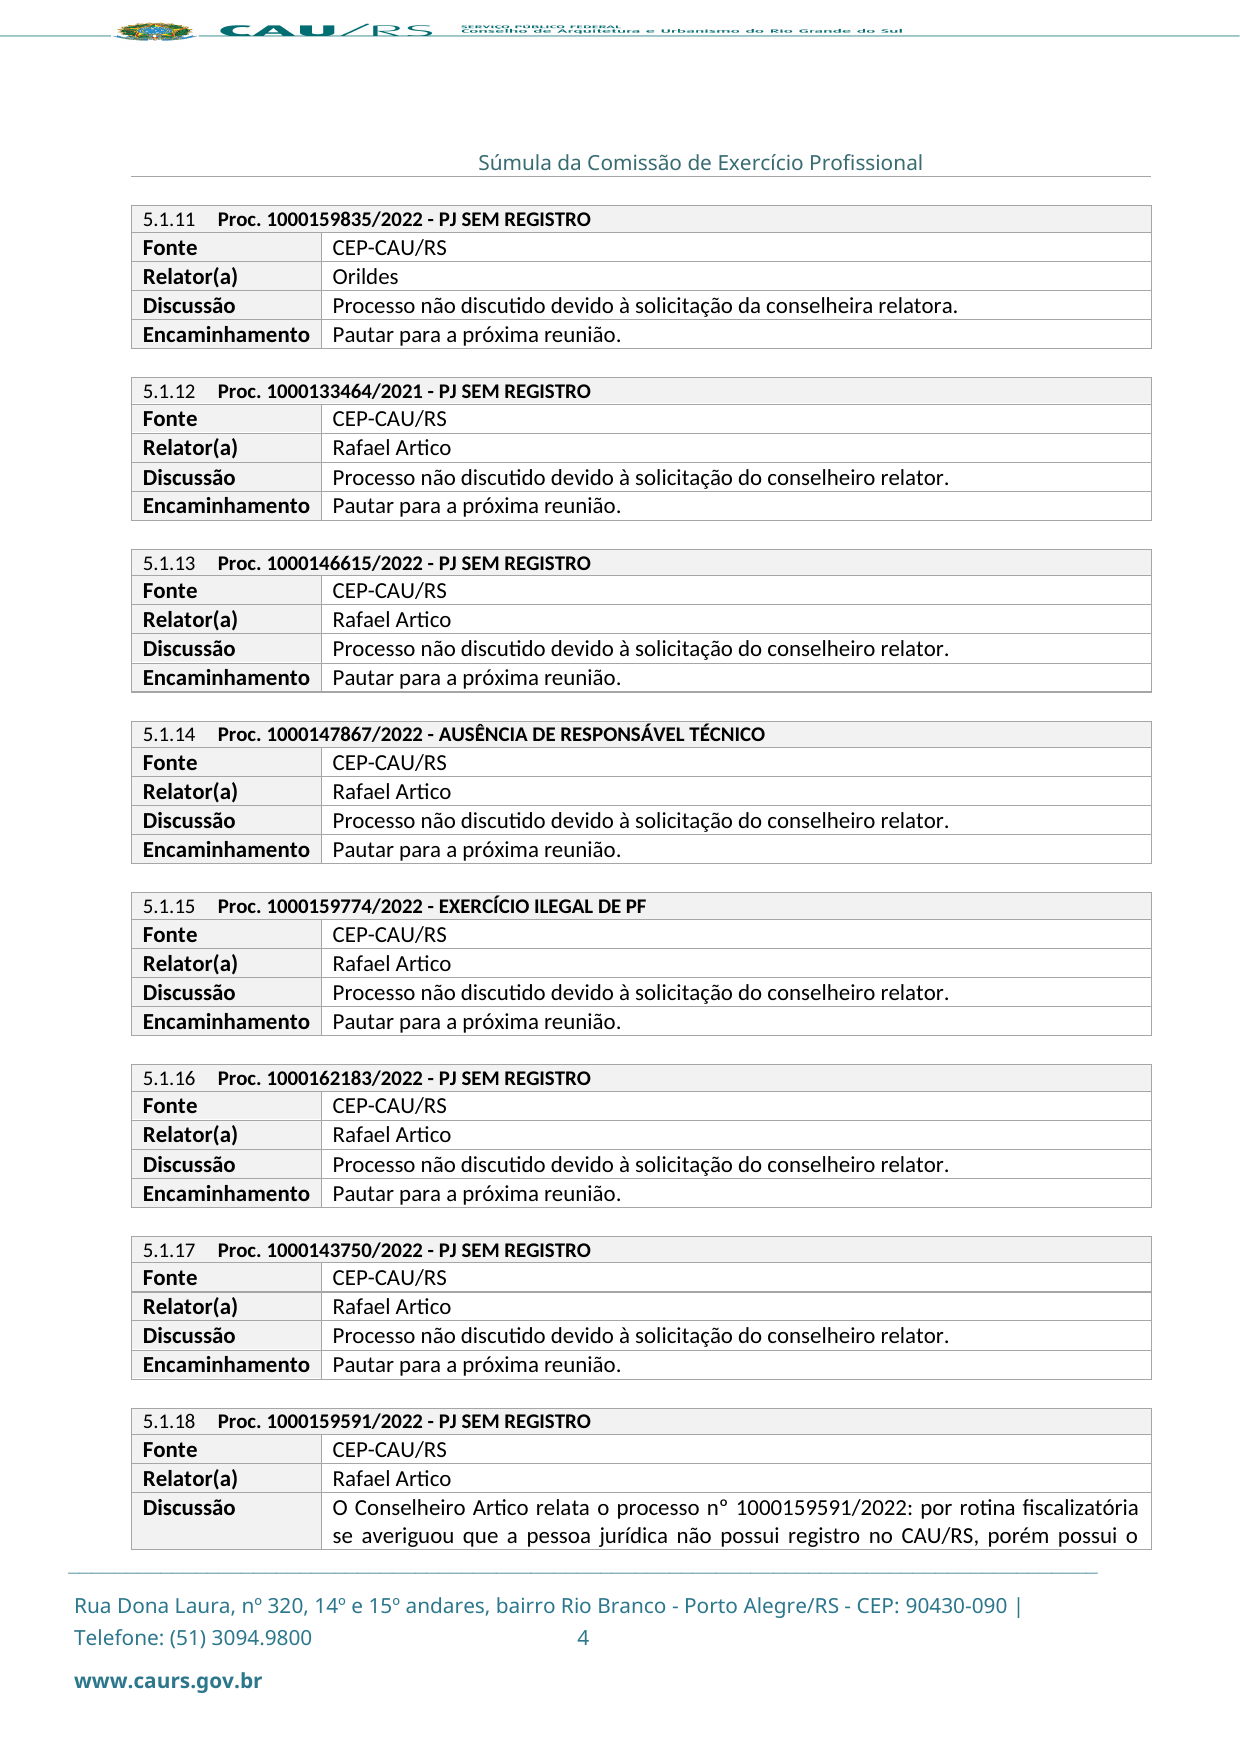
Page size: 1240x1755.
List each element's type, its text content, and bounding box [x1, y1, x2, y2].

table_cell [131, 521, 1151, 549]
table_cell Rafael Artico [322, 434, 1151, 462]
table_cell Fonte [132, 405, 321, 432]
table_cell Discussão [132, 806, 321, 834]
table_cell Discussão [132, 634, 321, 662]
table_cell Relator(a) [132, 949, 321, 977]
table_cell Encaminhamento [132, 1351, 321, 1378]
table_cell Discussão [132, 1321, 321, 1349]
table_cell Proc. 1000162183/2022 - PJ SEM REGISTRO [132, 1065, 1151, 1091]
table_cell Relator(a) [132, 605, 321, 633]
table_cell [131, 1036, 1151, 1064]
table_cell Pautar para a próxima reunião. [322, 664, 1151, 691]
table_cell Proc. 1000159774/2022 - EXERCÍCIO ILEGAL DE PF [132, 893, 1151, 919]
table_cell Fonte [132, 1435, 321, 1463]
table_cell [131, 349, 1151, 377]
table_cell Proc. 1000159835/2022 - PJ SEM REGISTRO [132, 206, 1151, 232]
table_cell CEP-CAU/RS [322, 576, 1151, 604]
table_cell Fonte [132, 1092, 321, 1119]
table_cell Encaminhamento [132, 664, 321, 691]
table_cell Encaminhamento [132, 1007, 321, 1035]
table_cell Relator(a) [132, 434, 321, 462]
table_cell Discussão [132, 1150, 321, 1178]
table_cell CEP-CAU/RS [322, 233, 1151, 261]
table_cell Fonte [132, 1263, 321, 1291]
table_cell Relator(a) [132, 1464, 321, 1492]
table_cell [131, 1208, 1151, 1236]
table_cell Processo não discutido devido à solicitação da conselheira relatora. [322, 291, 1151, 319]
table_cell Proc. 1000143750/2022 - PJ SEM REGISTRO [132, 1237, 1151, 1262]
table_cell Proc. 1000146615/2022 - PJ SEM REGISTRO [132, 550, 1151, 575]
table_cell Rafael Artico [322, 1293, 1151, 1320]
table_cell Pautar para a próxima reunião. [322, 1179, 1151, 1207]
table_cell Proc. 1000159591/2022 - PJ SEM REGISTRO [132, 1409, 1151, 1434]
table_cell [131, 177, 1151, 205]
table_cell Rafael Artico [322, 777, 1151, 805]
table_cell Processo não discutido devido à solicitação do conselheiro relator. [322, 806, 1151, 834]
table_cell Discussão [132, 463, 321, 491]
table_cell Relator(a) [132, 1121, 321, 1149]
table_cell CEP-CAU/RS [322, 748, 1151, 776]
table_cell Discussão [132, 291, 321, 319]
table_cell Fonte [132, 233, 321, 261]
table_cell Relator(a) [132, 1293, 321, 1320]
table_cell [131, 864, 1151, 892]
table_cell Relator(a) [132, 777, 321, 805]
table_cell CEP-CAU/RS [322, 1435, 1151, 1463]
table_cell Processo não discutido devido à solicitação do conselheiro relator. [322, 463, 1151, 491]
table_cell Orildes [322, 262, 1151, 290]
table_cell CEP-CAU/RS [322, 405, 1151, 432]
table_cell CEP-CAU/RS [322, 1092, 1151, 1119]
table_cell Pautar para a próxima reunião. [322, 492, 1151, 520]
table_cell Discussão [132, 978, 321, 1006]
table_cell O Conselheiro Artico relata o processo nº 1000159591/2022: por rotina fiscalizatória se averiguou que a pessoa jurídica não possui registro no CAU/RS, porém possui o [322, 1493, 1151, 1549]
table_cell Pautar para a próxima reunião. [322, 320, 1151, 348]
table_cell [131, 1380, 1151, 1408]
table_cell CEP-CAU/RS [322, 920, 1151, 948]
table_cell Discussão [132, 1493, 321, 1549]
table_cell Pautar para a próxima reunião. [322, 835, 1151, 863]
table_cell Encaminhamento [132, 835, 321, 863]
table_cell Rafael Artico [322, 1464, 1151, 1492]
table_cell Rafael Artico [322, 605, 1151, 633]
table_cell Rafael Artico [322, 949, 1151, 977]
table_cell Processo não discutido devido à solicitação do conselheiro relator. [322, 1150, 1151, 1178]
table_cell Rafael Artico [322, 1121, 1151, 1149]
table_cell Proc. 1000133464/2021 - PJ SEM REGISTRO [132, 378, 1151, 403]
table_cell Fonte [132, 576, 321, 604]
table_cell Processo não discutido devido à solicitação do conselheiro relator. [322, 634, 1151, 662]
table_cell Pautar para a próxima reunião. [322, 1351, 1151, 1378]
table_cell [131, 693, 1151, 721]
table_cell Fonte [132, 748, 321, 776]
table_cell Pautar para a próxima reunião. [322, 1007, 1151, 1035]
table_cell Encaminhamento [132, 492, 321, 520]
table_cell Processo não discutido devido à solicitação do conselheiro relator. [322, 978, 1151, 1006]
table_cell Encaminhamento [132, 320, 321, 348]
table_cell CEP-CAU/RS [322, 1263, 1151, 1291]
table_cell Fonte [132, 920, 321, 948]
table_cell Processo não discutido devido à solicitação do conselheiro relator. [322, 1321, 1151, 1349]
table_cell Relator(a) [132, 262, 321, 290]
table_cell Proc. 1000147867/2022 - AUSÊNCIA DE RESPONSÁVEL TÉCNICO [132, 722, 1151, 747]
table_cell Encaminhamento [132, 1179, 321, 1207]
